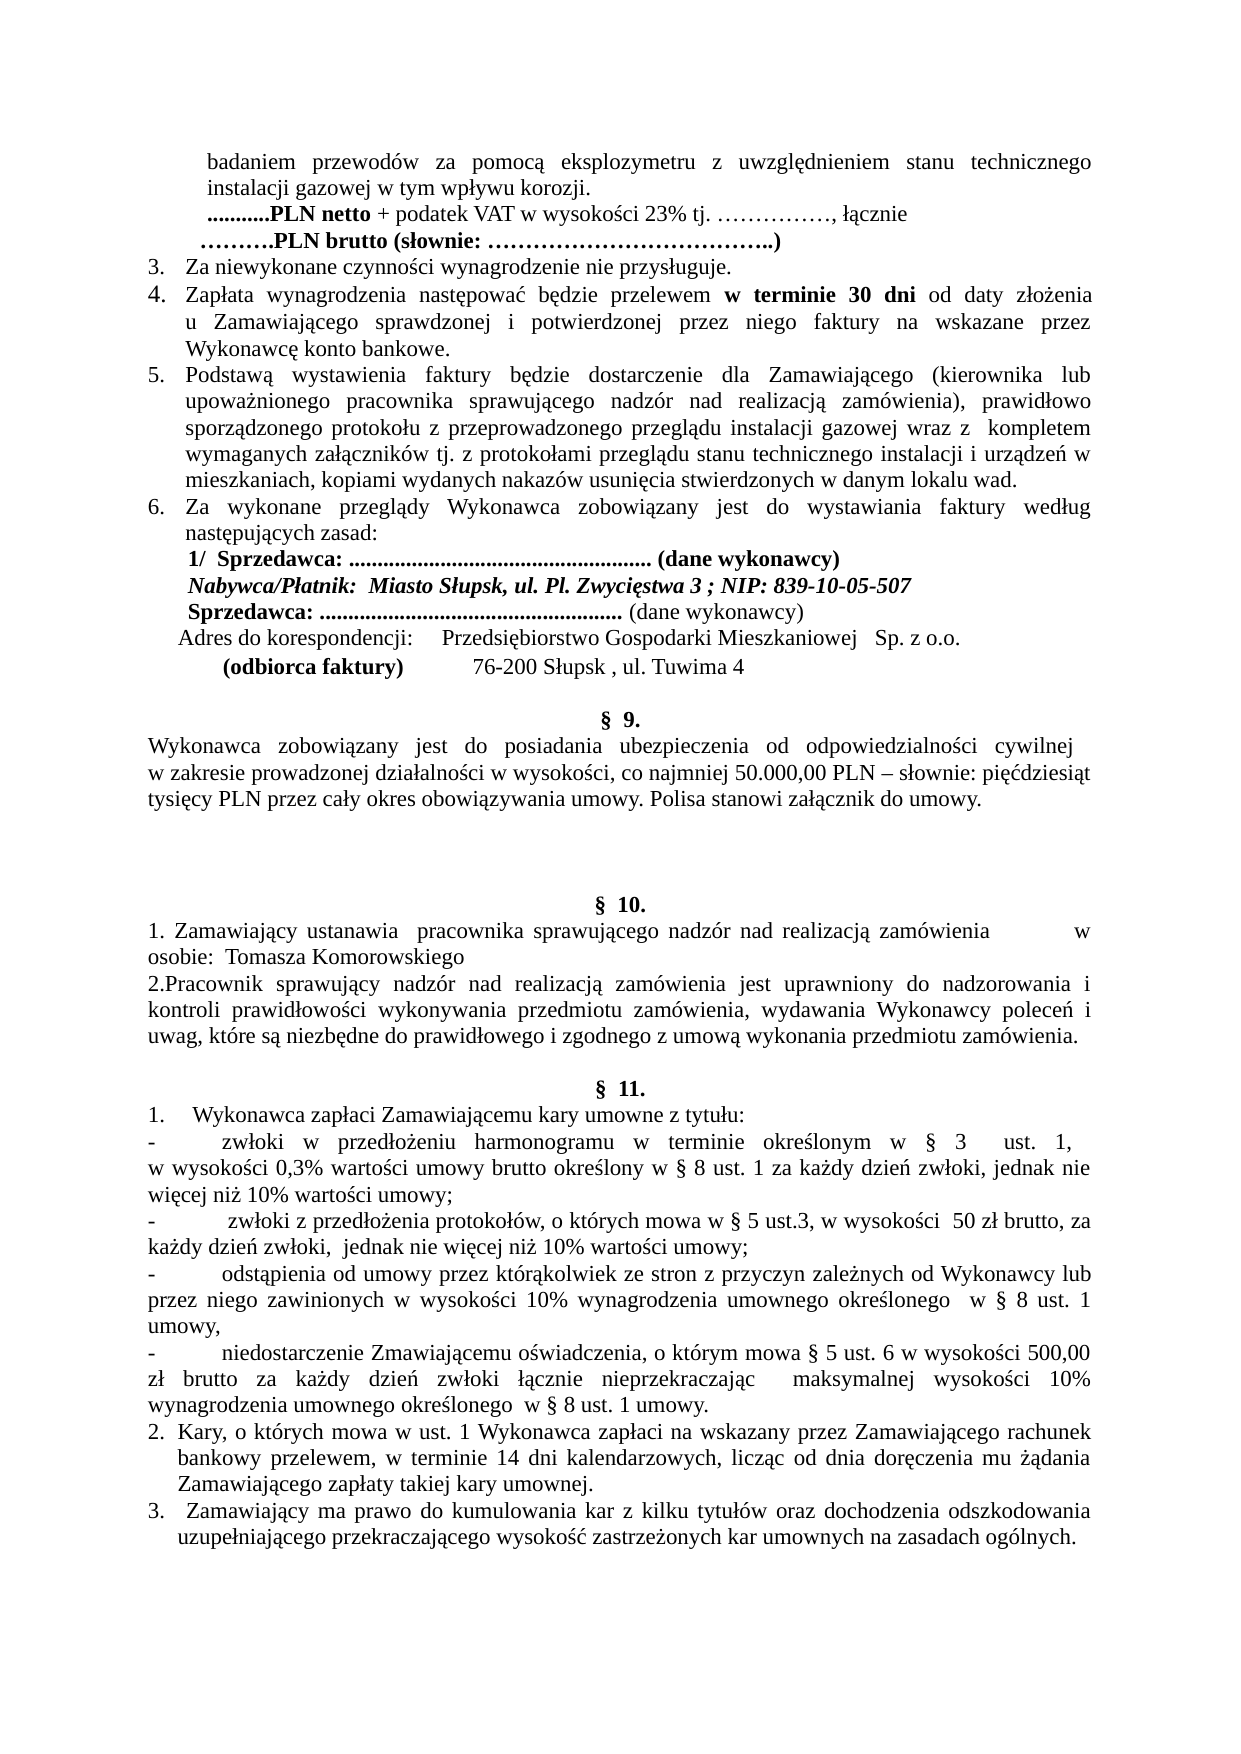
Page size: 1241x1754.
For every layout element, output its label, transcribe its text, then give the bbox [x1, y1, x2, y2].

text - odstąpienia od umowy przez którąkolwiek ze stron z przyczyn zależnych od Wykonawcy lub przez niego zawinionych w wysokości 10% wynagrodzenia umownego określonego w § 8 ust. 1 umowy, [148, 1260, 1092, 1339]
text 1/ Sprzedawca: ..................................................... (dane wykonawcy) [188, 545, 1092, 572]
list Kary, o których mowa w ust. 1 Wykonawca zapłaci na wskazany przez Zamawiającego rachunek bankowy przelewem, w terminie 14 dni kalendarzowych, licząc od dnia doręczenia mu żądania Zamawiającego zapłaty takiej kary umownej. [148, 1418, 1092, 1497]
list Za wykonane przeglądy Wykonawca zobowiązany jest do wystawiania faktury według następujących zasad: [148, 493, 1092, 545]
text - zwłoki z przedłożenia protokołów, o których mowa w § 5 ust.3, w wysokości 50 zł brutto, za każdy dzień zwłoki, jednak nie więcej niż 10% wartości umowy; [148, 1207, 1092, 1260]
list badaniem przewodów za pomocą eksplozymetru z uwzględnieniem stanu technicznego instalacji gazowej w tym wpływu korozji. [162, 148, 1092, 200]
text Adres do korespondencji: Przedsiębiorstwo Gospodarki Mieszkaniowej Sp. z o.o. [178, 624, 1092, 651]
text Sprzedawca: ..................................................... (dane wykonawcy) [188, 598, 1092, 624]
text 2.Pracownik sprawujący nadzór nad realizacją zamówienia jest uprawniony do nadzorowania i kontroli prawidłowości wykonywania przedmiotu zamówienia, wydawania Wykonawcy poleceń i uwag, które są niezbędne do prawidłowego i zgodnego z umową wykonania przedmiotu zamówienia. [148, 970, 1092, 1049]
text § 10. [148, 891, 1092, 917]
text § 9. [148, 706, 1092, 733]
list Wykonawca zapłaci Zamawiającemu kary umowne z tytułu: [148, 1102, 1092, 1128]
list Podstawą wystawienia faktury będzie dostarczenie dla Zamawiającego (kierownika lub upoważnionego pracownika sprawującego nadzór nad realizacją zamówienia), prawidłowo sporządzonego protokołu z przeprowadzonego przeglądu instalacji gazowej wraz z kompletem wymaganych załączników tj. z protokołami przeglądu stanu technicznego instalacji i urządzeń w mieszkaniach, kopiami wydanych nakazów usunięcia stwierdzonych w danym lokalu wad. [148, 361, 1092, 493]
text - niedostarczenie Zmawiającemu oświadczenia, o którym mowa § 5 ust. 6 w wysokości 500,00 zł brutto za każdy dzień zwłoki łącznie nieprzekraczając maksymalnej wysokości 10% wynagrodzenia umownego określonego w § 8 ust. 1 umowy. [148, 1339, 1092, 1418]
text 1. Zamawiający ustanawia pracownika sprawującego nadzór nad realizacją zamówienia w osobie: Tomasza Komorowskiego [148, 917, 1092, 970]
list Zamawiający ma prawo do kumulowania kar z kilku tytułów oraz dochodzenia odszkodowania uzupełniającego przekraczającego wysokość zastrzeżonych kar umownych na zasadach ogólnych. [148, 1497, 1092, 1549]
text ……….PLN brutto (słownie: ………………………………..) [148, 227, 1092, 253]
list Zapłata wynagrodzenia następować będzie przelewem w terminie 30 dni od daty złożenia u Zamawiającego sprawdzonej i potwierdzonej przez niego faktury na wskazane przez Wykonawcę konto bankowe. [148, 279, 1092, 361]
text Wykonawca zobowiązany jest do posiadania ubezpieczenia od odpowiedzialności cywilnej w zakresie prowadzonej działalności w wysokości, co najmniej 50.000,00 PLN – słownie: pięćdziesiąt tysięcy PLN przez cały okres obowiązywania umowy. Polisa stanowi załącznik do umowy. [148, 733, 1092, 812]
text ...........PLN netto + podatek VAT w wysokości 23% tj. ……………, łącznie [207, 200, 1092, 227]
list Za niewykonane czynności wynagrodzenie nie przysługuje. [148, 253, 1092, 279]
text (odbiorca faktury) 76-200 Słupsk , ul. Tuwima 4 [148, 651, 1092, 680]
text § 11. [148, 1075, 1092, 1102]
text - zwłoki w przedłożeniu harmonogramu w terminie określonym w § 3 ust. 1, w wysokości 0,3% wartości umowy brutto określony w § 8 ust. 1 za każdy dzień zwłoki, jednak nie więcej niż 10% wartości umowy; [148, 1128, 1092, 1207]
text Nabywca/Płatnik: Miasto Słupsk, ul. Pl. Zwycięstwa 3 ; NIP: 839-10-05-507 [188, 572, 1092, 598]
